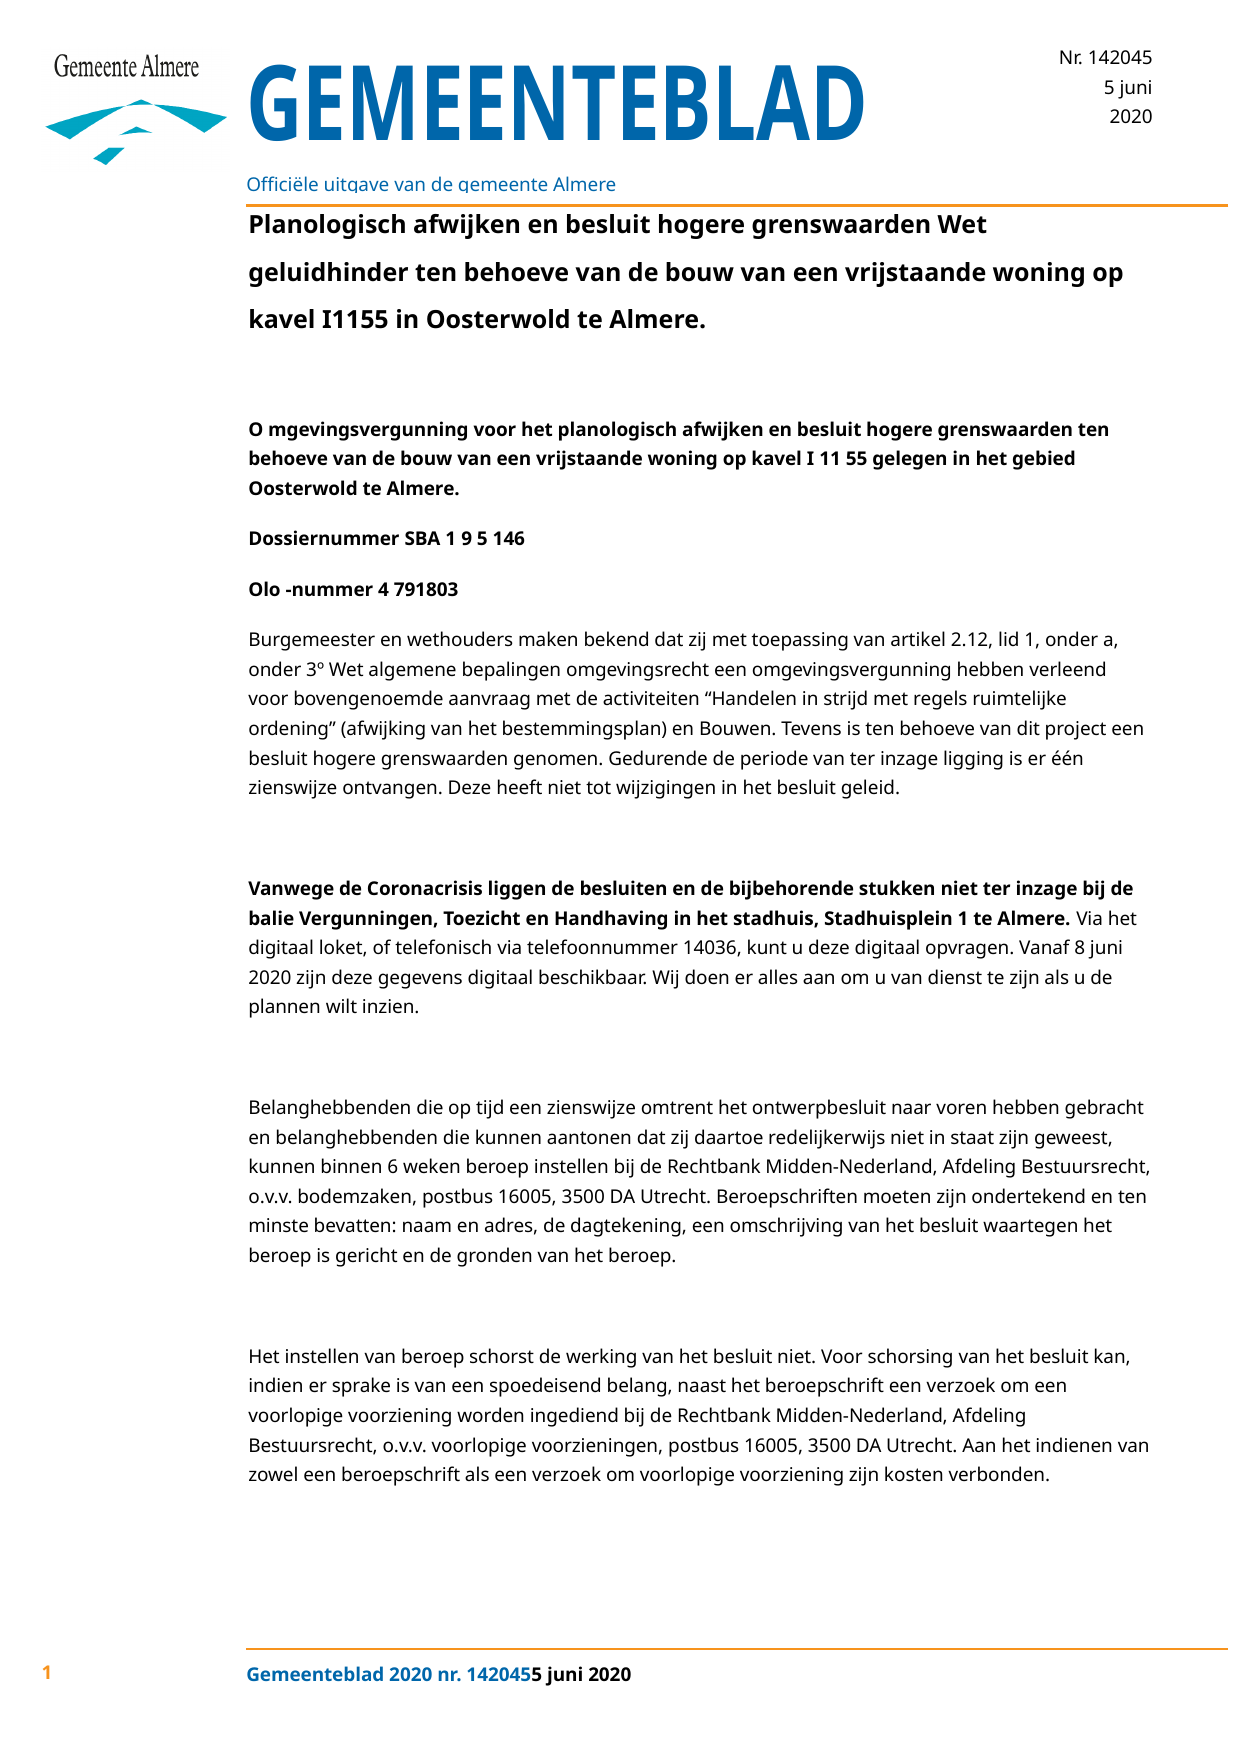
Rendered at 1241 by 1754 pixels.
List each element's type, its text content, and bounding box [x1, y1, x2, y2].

text Burgemeester en wethouders maken bekend dat zij met toepassing van artikel 2.12, lid 1, onder a, onder 3º Wet algemene bepalingen omgevingsrecht een omgevingsvergunning hebben verleend voor bovengenoemde aanvraag met de activiteiten “Handelen in strijd met regels ruimtelijke ordening” (afwijking van het bestemmingsplan) en Bouwen. Tevens is ten behoeve van dit project een besluit hogere grenswaarden genomen. Gedurende de periode van ter inzage ligging is er één zienswijze ontvangen. Deze heeft niet tot wijzigingen in het besluit geleid. [248, 626, 1152, 800]
text Het instellen van beroep schorst de werking van het besluit niet. Voor schorsing van het besluit kan, indien er sprake is van een spoedeisend belang, naast het beroepschrift een verzoek om een voorlopige voorziening worden ingediend bij de Rechtbank Midden-Nederland, Afdeling Bestuursrecht, o.v.v. voorlopige voorzieningen, postbus 16005, 3500 DA Utrecht. Aan het indienen van zowel een beroepschrift als een verzoek om voorlopige voorziening zijn kosten verbonden. [248, 1343, 1152, 1487]
text Dossiernummer SBA 1 9 5 146 [248, 526, 1152, 551]
text Vanwege de Coronacrisis liggen de besluiten en de bijbehorende stukken niet ter inzage bij de balie Vergunningen, Toezicht en Handhaving in het stadhuis, Stadhuisplein 1 te Almere. Via het digitaal loket, of telefonisch via telefoonnummer 14036, kunt u deze digitaal opvragen. Vanaf 8 juni 2020 zijn deze gegevens digitaal beschikbaar. Wij doen er alles aan om u van dienst te zijn als u de plannen wilt inzien. [248, 875, 1152, 1019]
text Olo -nummer 4 791803 [248, 576, 1152, 602]
text Planologisch afwijken en besluit hogere grenswaarden Wet geluidhinder ten behoeve van de bouw van een vrijstaande woning op kavel I1155 in Oosterwold te Almere. [248, 207, 1152, 336]
picture [41, 47, 231, 172]
text Belanghebbenden die op tijd een zienswijze omtrent het ontwerpbesluit naar voren hebben gebracht en belanghebbenden die kunnen aantonen dat zij daartoe redelijkerwijs niet in staat zijn geweest, kunnen binnen 6 weken beroep instellen bij de Rechtbank Midden-Nederland, Afdeling Bestuursrecht, o.v.v. bodemzaken, postbus 16005, 3500 DA Utrecht. Beroepschriften moeten zijn ondertekend en ten minste bevatten: naam en adres, de dagtekening, een omschrijving van het besluit waartegen het beroep is gericht en de gronden van het beroep. [248, 1094, 1152, 1268]
text O mgevingsvergunning voor het planologisch afwijken en besluit hogere grenswaarden ten behoeve van de bouw van een vrijstaande woning op kavel I 11 55 gelegen in het gebied Oosterwold te Almere. [248, 416, 1152, 501]
